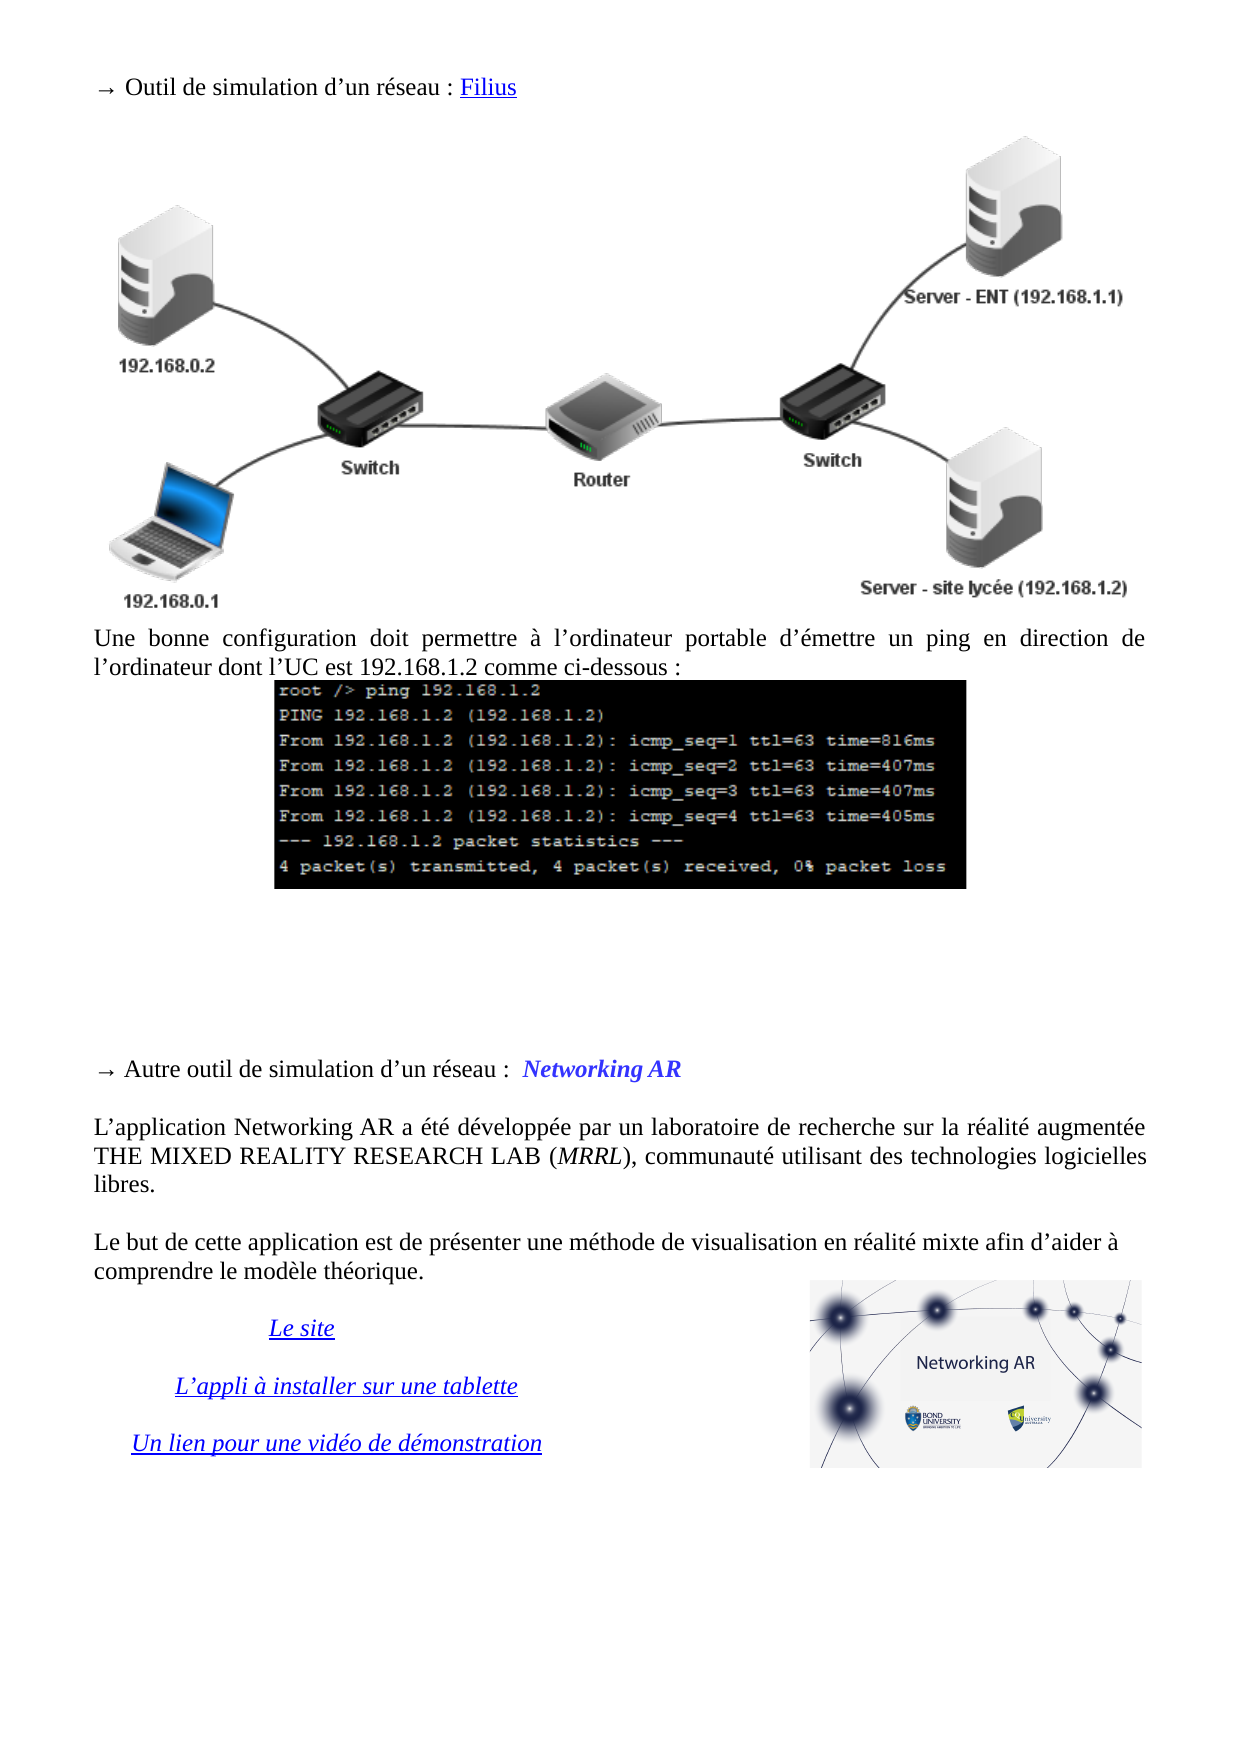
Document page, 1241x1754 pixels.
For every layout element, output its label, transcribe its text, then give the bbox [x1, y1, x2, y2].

text L’application Networking AR a été développée par un laboratoire de recherche sur la réalité augmentée THE MIXED REALITY RESEARCH LAB (MRRL), communauté utilisant des technologies logicielles libres. [94, 1112, 1147, 1198]
text Le but de cette application est de présenter une méthode de visualisation en réalité mixte afin d’aider à comprendre le modèle théorique. [94, 1227, 1147, 1284]
text [94, 100, 1147, 122]
picture [93, 122, 1148, 624]
text Un lien pour une vidéo de démonstration [94, 1428, 809, 1457]
text [1142, 1313, 1147, 1342]
picture [809, 1280, 1142, 1468]
text L’appli à installer sur une tablette [94, 1371, 809, 1399]
picture [274, 680, 967, 889]
text → Autre outil de simulation d’un réseau : Networking AR [94, 1054, 1147, 1083]
text → Outil de simulation d’un réseau : Filius [94, 72, 1147, 100]
text Le site [94, 1313, 809, 1342]
text Une bonne configuration doit permettre à l’ordinateur portable d’émettre un ping en direction de l’ordinateur dont l’UC est 192.168.1.2 comme ci-dessous : [94, 624, 1147, 681]
